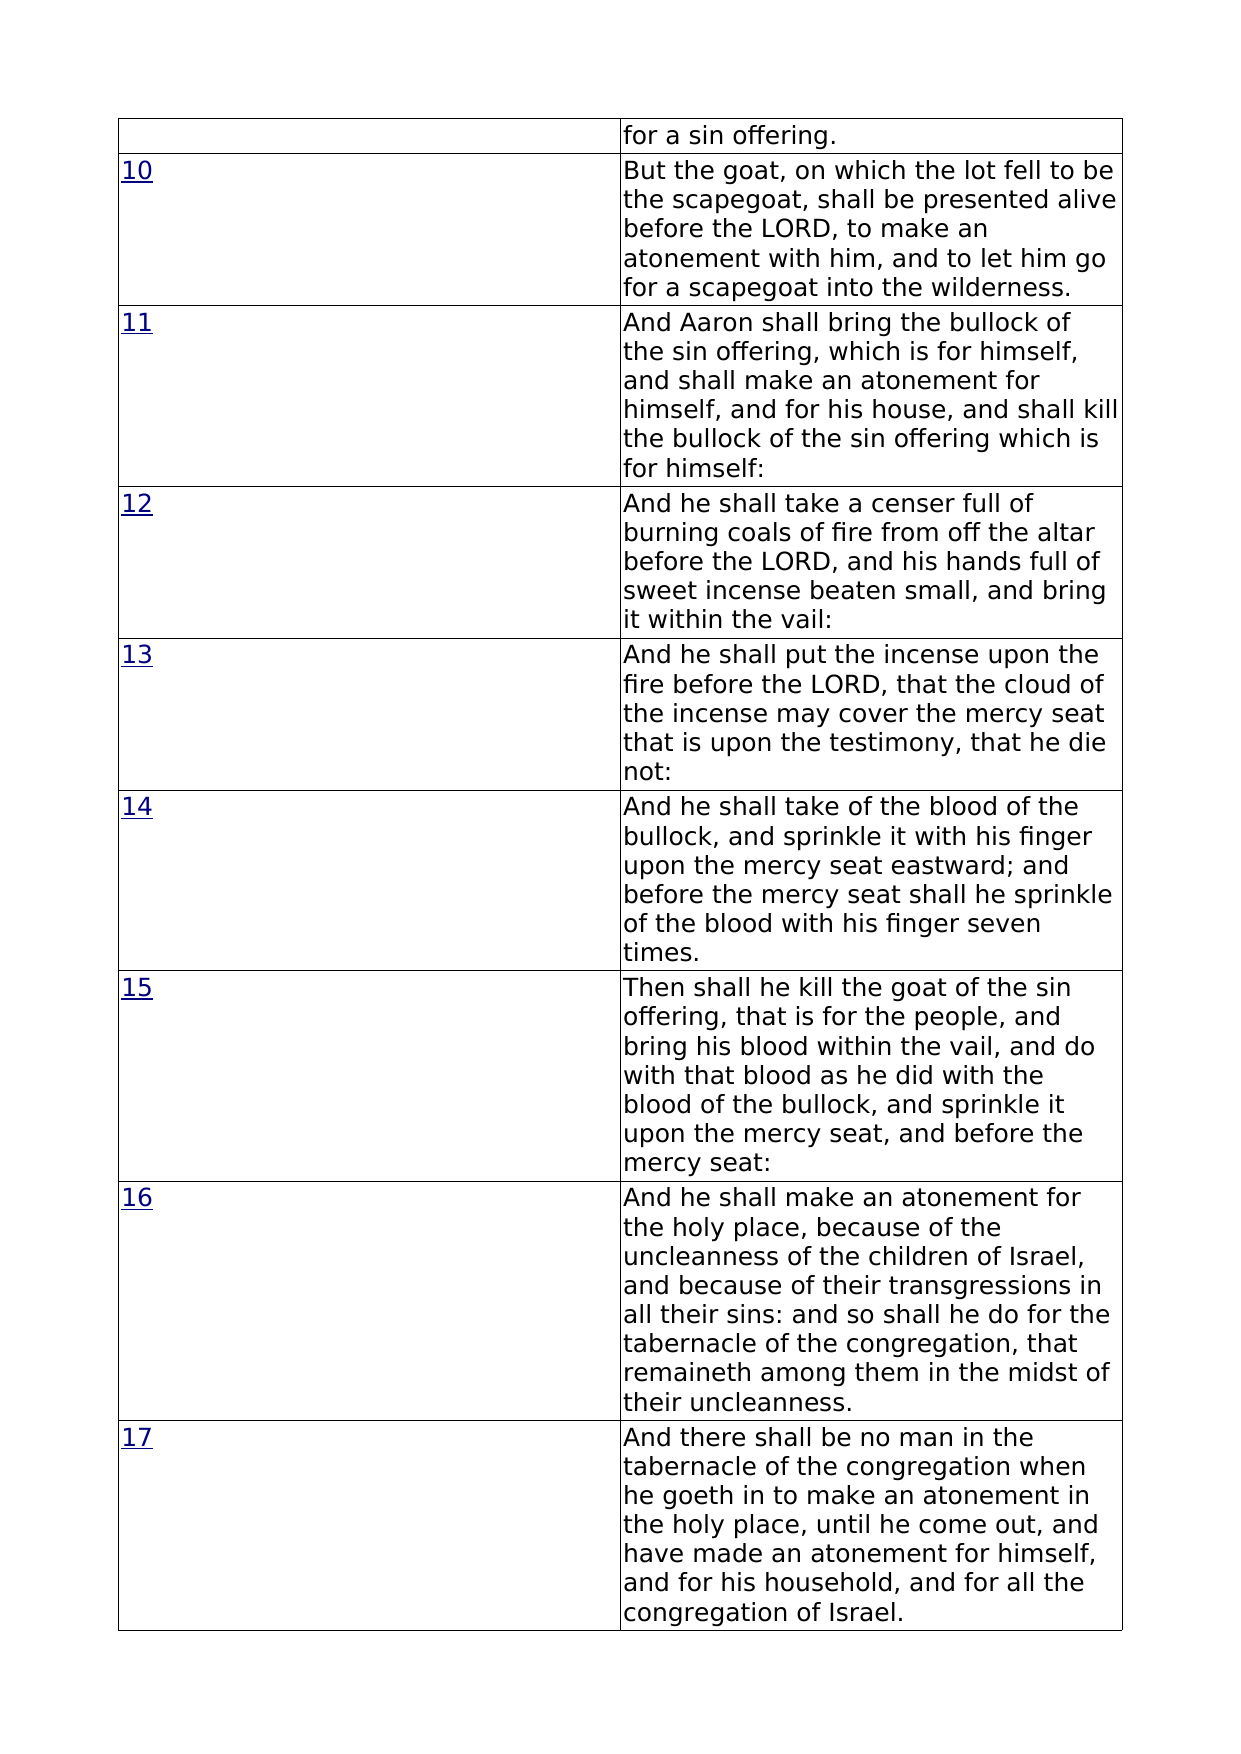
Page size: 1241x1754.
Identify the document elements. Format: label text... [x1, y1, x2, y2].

table_cell 14 [119, 791, 620, 970]
table_cell 17 [119, 1421, 620, 1630]
table_cell 16 [119, 1182, 620, 1420]
table_cell 10 [119, 154, 620, 305]
table_cell And he shall take of the blood of the bullock, and sprinkle it with his finger upon the mercy seat eastward; and before the mercy seat shall he sprinkle of the blood with his finger seven times. [621, 791, 1122, 970]
table_cell 15 [119, 971, 620, 1181]
table_cell for a sin offering. [621, 119, 1122, 153]
table_cell 13 [119, 639, 620, 789]
table_cell 12 [119, 487, 620, 638]
table_cell 11 [119, 306, 620, 486]
table_cell And he shall take a censer full of burning coals of fire from off the altar before the LORD, and his hands full of sweet incense beaten small, and bring it within the vail: [621, 487, 1122, 638]
table_cell But the goat, on which the lot fell to be the scapegoat, shall be presented alive before the LORD, to make an atonement with him, and to let him go for a scapegoat into the wilderness. [621, 154, 1122, 305]
table_cell And there shall be no man in the tabernacle of the congregation when he goeth in to make an atonement in the holy place, until he come out, and have made an atonement for himself, and for his household, and for all the congregation of Israel. [621, 1421, 1122, 1630]
table_cell And he shall put the incense upon the fire before the LORD, that the cloud of the incense may cover the mercy seat that is upon the testimony, that he die not: [621, 639, 1122, 789]
table_cell Then shall he kill the goat of the sin offering, that is for the people, and bring his blood within the vail, and do with that blood as he did with the blood of the bullock, and sprinkle it upon the mercy seat, and before the mercy seat: [621, 971, 1122, 1181]
table_cell And Aaron shall bring the bullock of the sin offering, which is for himself, and shall make an atonement for himself, and for his house, and shall kill the bullock of the sin offering which is for himself: [621, 306, 1122, 486]
table_cell And he shall make an atonement for the holy place, because of the uncleanness of the children of Israel, and because of their transgressions in all their sins: and so shall he do for the tabernacle of the congregation, that remaineth among them in the midst of their uncleanness. [621, 1182, 1122, 1420]
table_cell [119, 119, 620, 153]
